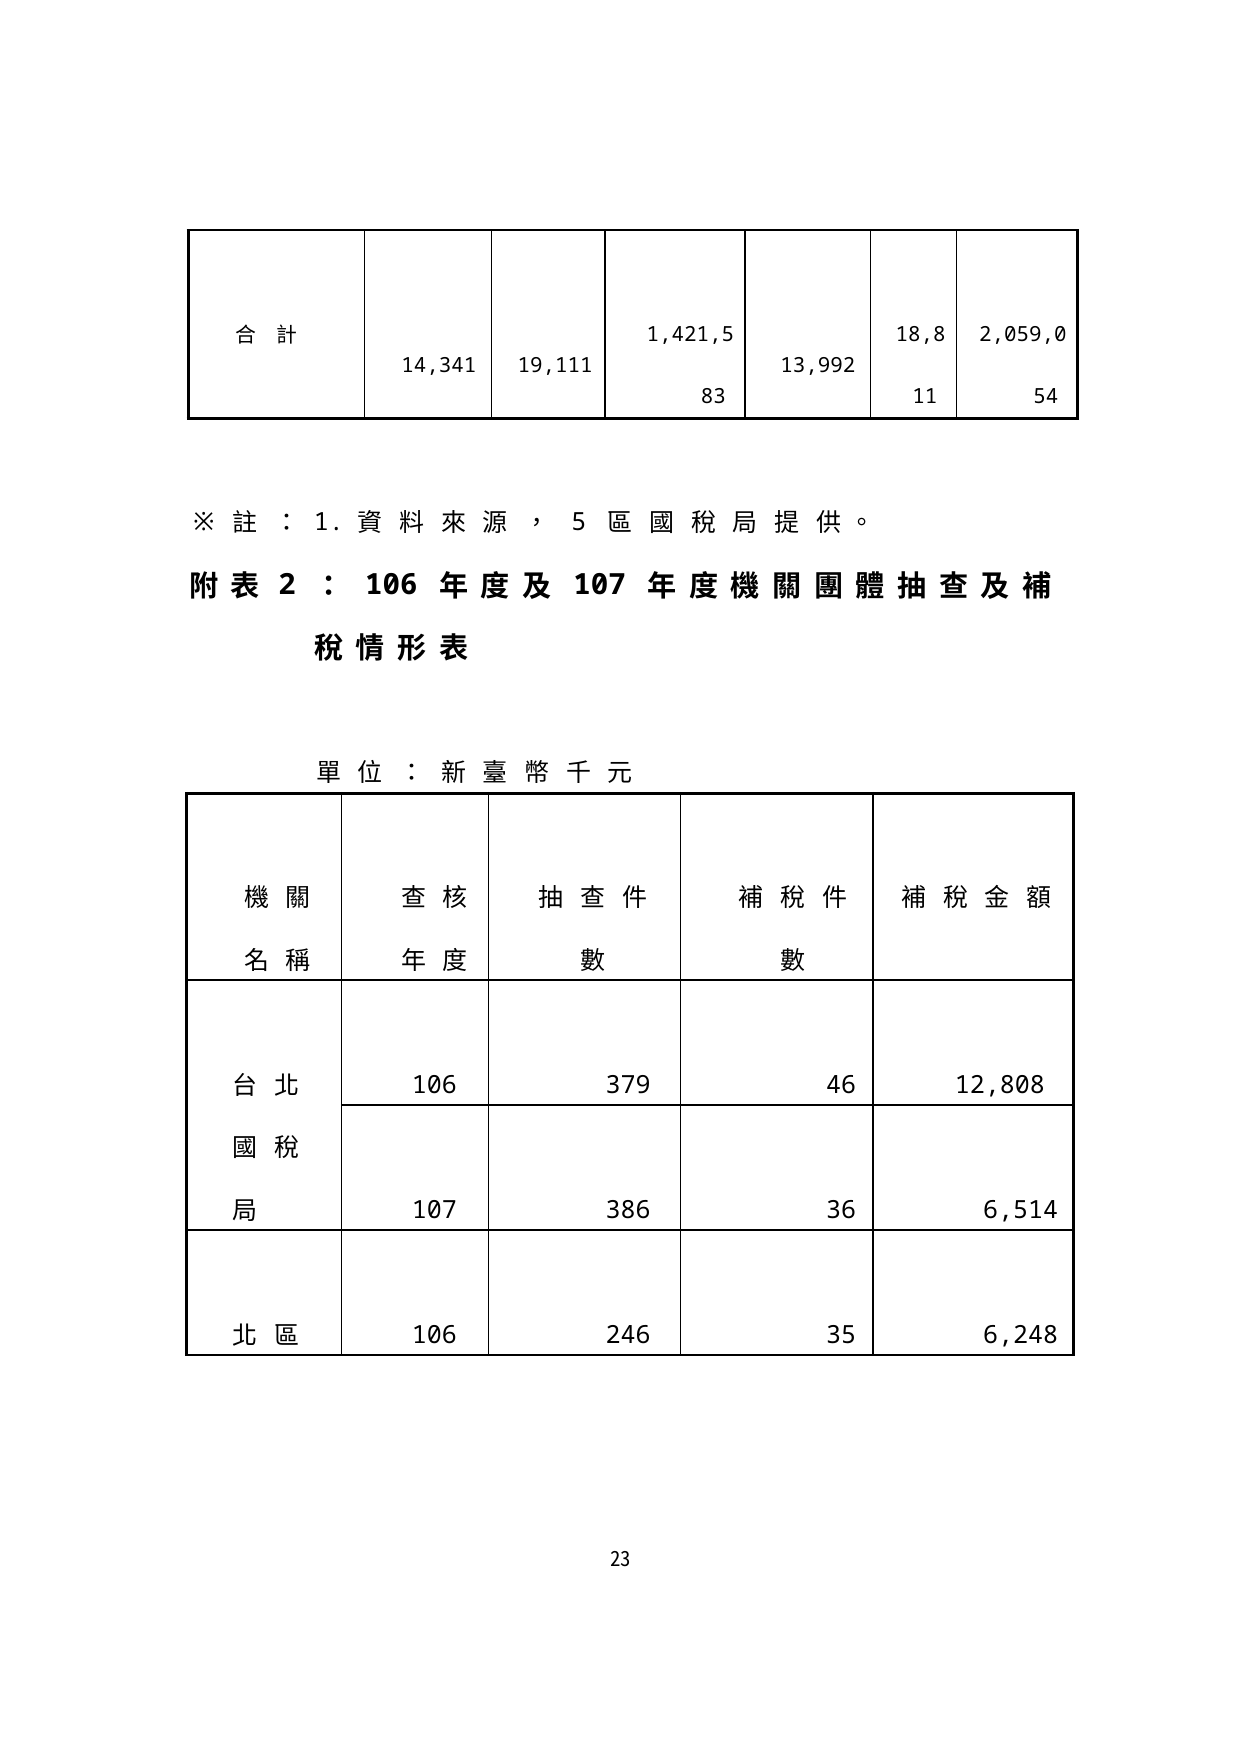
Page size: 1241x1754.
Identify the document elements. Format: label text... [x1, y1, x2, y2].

table_header 補稅件數 [681, 795, 872, 979]
table_cell 北區 [188, 1231, 341, 1354]
table_cell 379 [489, 981, 680, 1104]
table_cell 1,421,583 [606, 231, 744, 417]
table_cell 386 [489, 1106, 680, 1229]
text 單位：新臺幣千元 [177, 667, 1058, 792]
table_cell 6,248 [874, 1231, 1072, 1354]
table_cell 13,992 [746, 231, 870, 417]
table_cell 合計 [190, 231, 364, 417]
table_cell 19,111 [492, 231, 604, 417]
table_cell 246 [489, 1231, 680, 1354]
table_header 補稅金額 [874, 795, 1072, 979]
text ※註：1.資料來源，5區國稅局提供。 [183, 479, 1058, 542]
table_cell 18,811 [871, 231, 956, 417]
table_header 抽查件數 [489, 795, 680, 979]
table_cell 2,059,054 [957, 231, 1076, 417]
text 附表2：106年度及107年度機關團體抽查及補稅情形表 [177, 542, 1058, 667]
table_header 查核年度 [342, 795, 488, 979]
table_header 機關名稱 [188, 795, 341, 979]
table_cell 107 [342, 1106, 488, 1229]
table_cell 35 [681, 1231, 872, 1354]
table_cell 106 [342, 1231, 488, 1354]
table_cell 106 [342, 981, 488, 1104]
table_cell 36 [681, 1106, 872, 1229]
table_cell 12,808 [874, 981, 1072, 1104]
table_cell 6,514 [874, 1106, 1072, 1229]
table_cell 台北國稅局 [188, 981, 341, 1229]
table_cell 14,341 [365, 231, 491, 417]
table_cell 46 [681, 981, 872, 1104]
